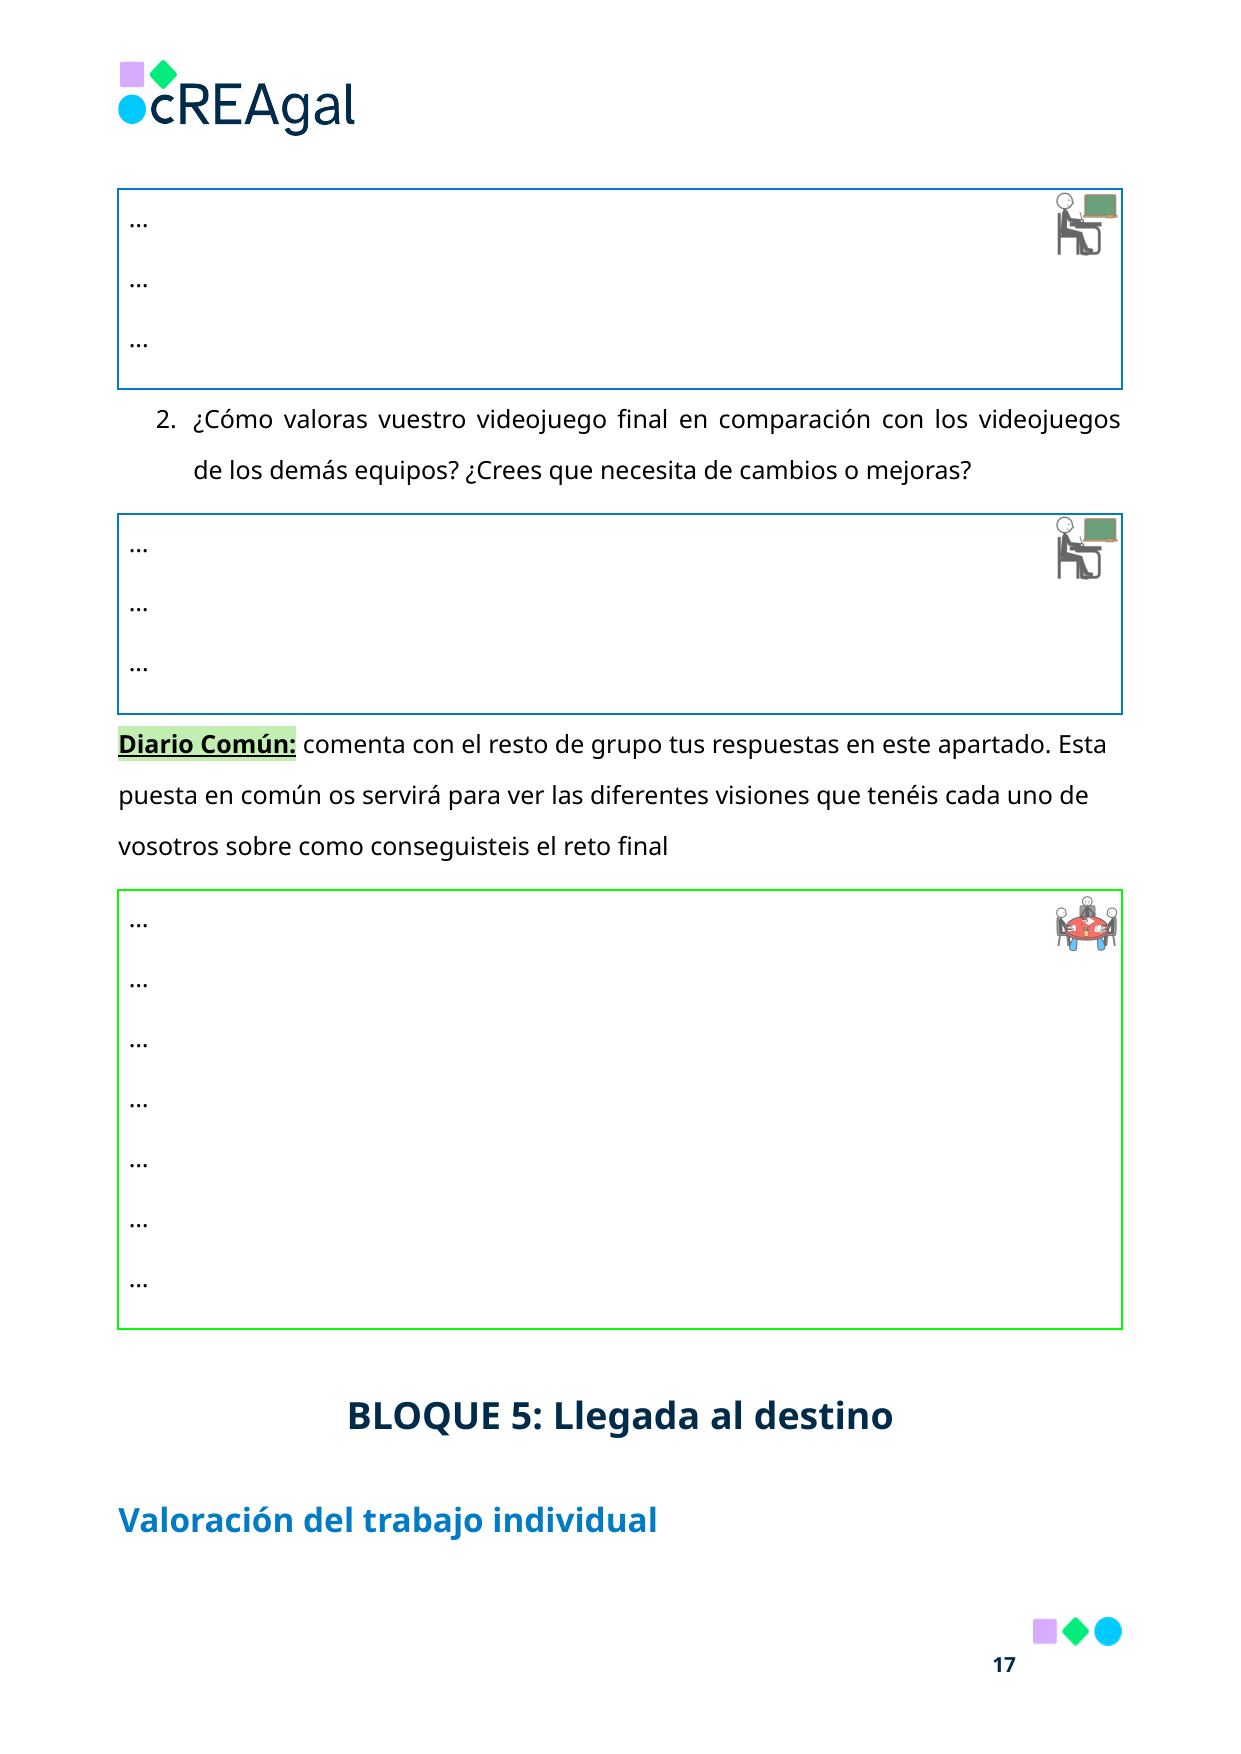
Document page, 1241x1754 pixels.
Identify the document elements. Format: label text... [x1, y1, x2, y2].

picture [1111, 1634, 1122, 1646]
picture [118, 60, 355, 136]
text Diario Común: comenta con el resto de grupo tus respuestas en este apartado. Esta puesta en común os servirá para ver las diferentes visiones que tenéis cada uno de vosotros sobre como conseguisteis el reto final [118, 726, 1122, 863]
subtitle BLOQUE 5: Llegada al destino [118, 1389, 1122, 1440]
table_header … … … … … … … [119, 891, 1121, 1328]
picture [1033, 1617, 1105, 1646]
list ¿Cómo valoras vuestro videojuego final en comparación con los videojuegos de los demás equipos? ¿Crees que necesita de cambios o mejoras? [156, 402, 1122, 487]
picture [1112, 1617, 1122, 1628]
table_header … … ... [119, 515, 1121, 713]
subtitle Valoración del trabajo individual [118, 1496, 1122, 1542]
table_header … … ... [119, 190, 1121, 388]
